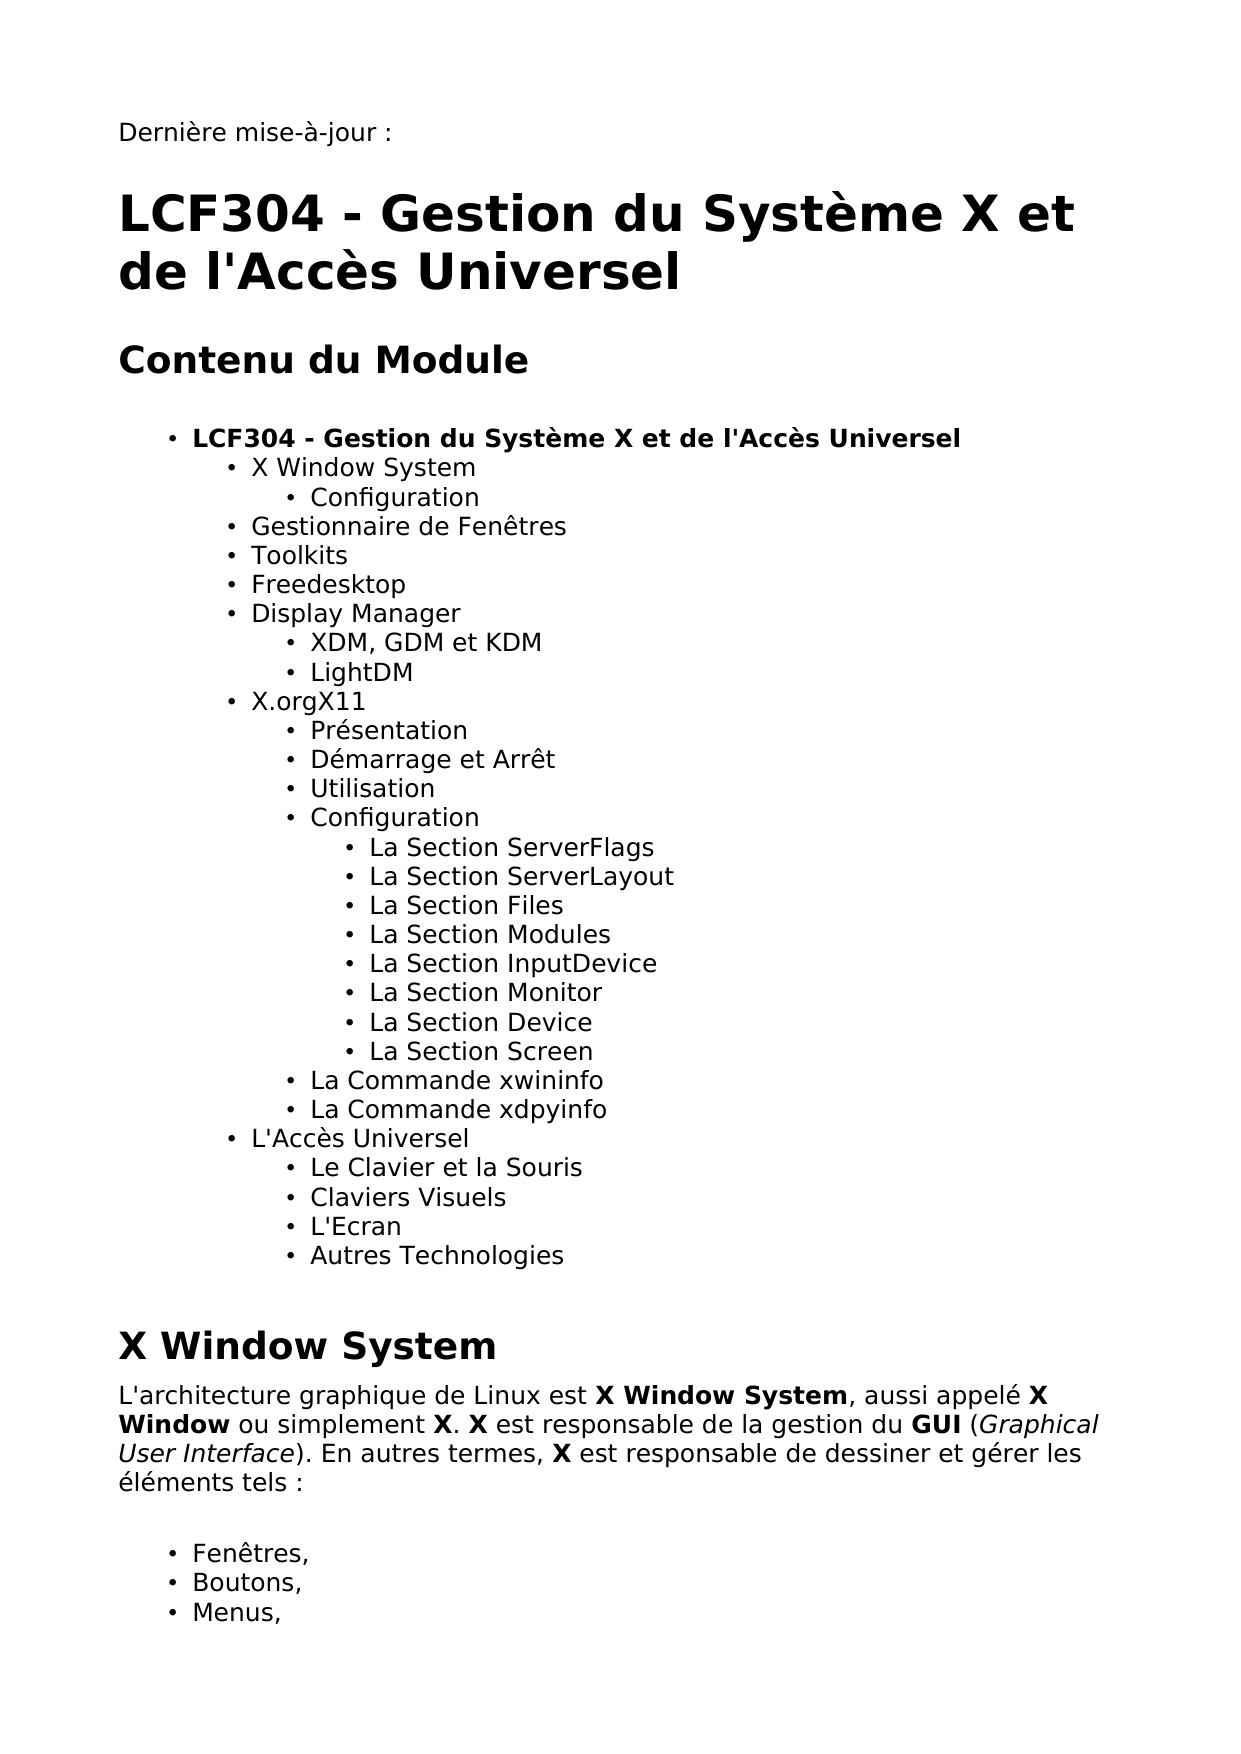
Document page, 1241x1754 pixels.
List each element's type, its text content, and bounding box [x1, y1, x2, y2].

text L'architecture graphique de Linux est X Window System, aussi appelé X Window ou simplement X. X est responsable de la gestion du GUI (Graphical User Interface). En autres termes, X est responsable de dessiner et gérer les éléments tels : [118, 1381, 1122, 1497]
list L'Accès Universel [236, 1124, 1122, 1153]
list Freedesktop [236, 570, 1122, 599]
list X.orgX11 [236, 687, 1122, 716]
list La Section Files [354, 891, 1122, 920]
list Toolkits [236, 541, 1122, 570]
list Display Manager [236, 599, 1122, 628]
subtitle Contenu du Module [118, 339, 1122, 382]
list X Window System [236, 453, 1122, 483]
list Le Clavier et la Souris [295, 1153, 1122, 1183]
list La Section Device [354, 1008, 1122, 1037]
list Configuration [295, 483, 1122, 512]
list La Section Monitor [354, 978, 1122, 1008]
list Gestionnaire de Fenêtres [236, 512, 1122, 541]
list La Section Modules [354, 920, 1122, 949]
list La Commande xdpyinfo [295, 1095, 1122, 1124]
subtitle X Window System [118, 1325, 1122, 1368]
list Fenêtres, [177, 1539, 1122, 1569]
list LightDM [295, 658, 1122, 687]
list Utilisation [295, 774, 1122, 803]
list Claviers Visuels [295, 1183, 1122, 1212]
list LCF304 - Gestion du Système X et de l'Accès Universel [177, 424, 1122, 453]
list La Commande xwininfo [295, 1066, 1122, 1095]
list Autres Technologies [295, 1241, 1122, 1270]
list Démarrage et Arrêt [295, 745, 1122, 774]
text Dernière mise-à-jour : [118, 118, 1122, 147]
list La Section InputDevice [354, 949, 1122, 978]
list Présentation [295, 716, 1122, 745]
list Menus, [177, 1598, 1122, 1627]
subtitle LCF304 - Gestion du Système X et de l'Accès Universel [118, 185, 1122, 301]
list XDM, GDM et KDM [295, 628, 1122, 658]
list La Section ServerLayout [354, 862, 1122, 891]
list La Section ServerFlags [354, 833, 1122, 862]
list Boutons, [177, 1569, 1122, 1598]
list L'Ecran [295, 1212, 1122, 1241]
list La Section Screen [354, 1037, 1122, 1066]
list Configuration [295, 803, 1122, 833]
